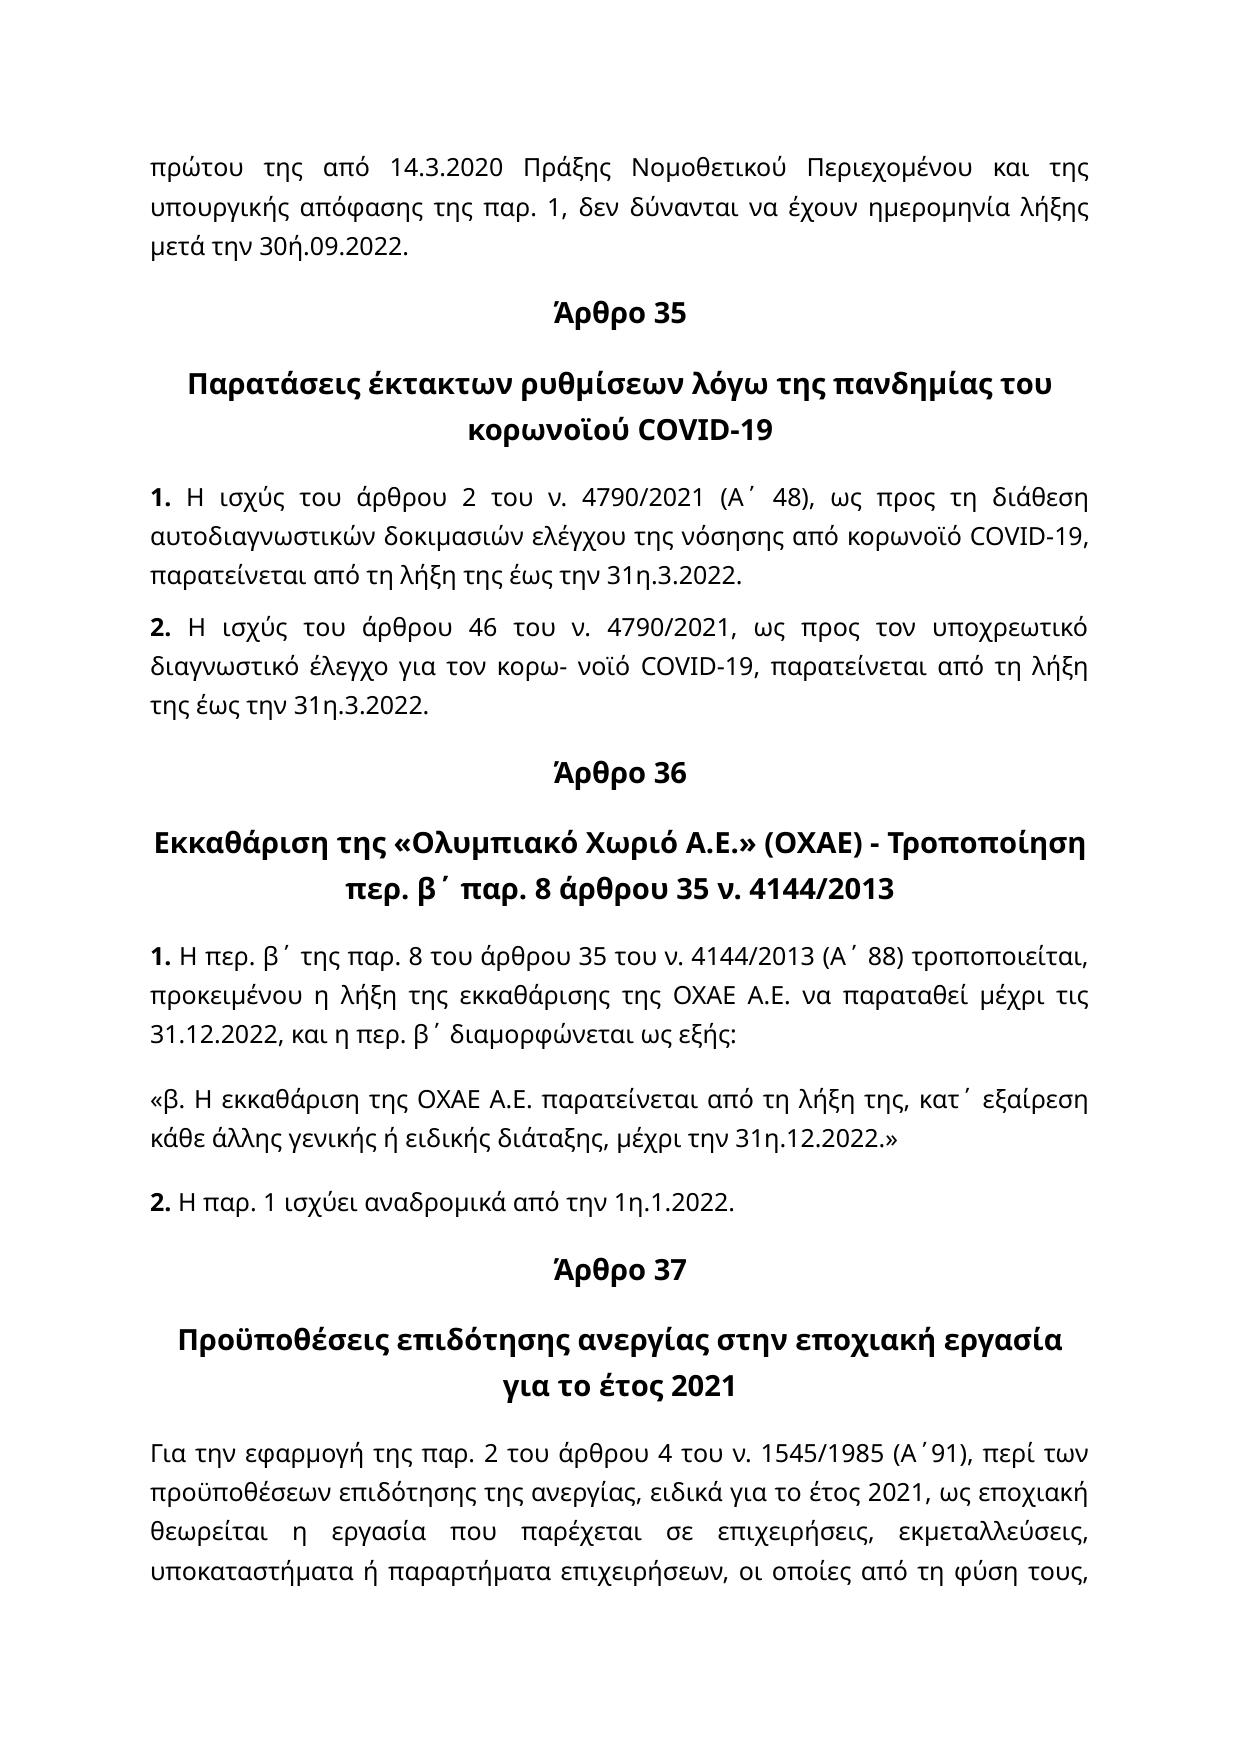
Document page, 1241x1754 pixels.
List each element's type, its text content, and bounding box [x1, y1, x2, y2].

subtitle Εκκαθάριση της «Ολυμπιακό Χωριό Α.Ε.» (ΟΧΑΕ) - Τροποποίηση περ. β΄ παρ. 8 άρθρου 35 ν. 4144/2013 [150, 822, 1090, 908]
text 1. Η περ. β΄ της παρ. 8 του άρθρου 35 του ν. 4144/2013 (Α΄ 88) τροποποιείται, προκειμένου η λήξη της εκκαθάρισης της ΟΧΑΕ Α.Ε. να παραταθεί μέχρι τις 31.12.2022, και η περ. β΄ διαμορφώνεται ως εξής: [150, 939, 1090, 1051]
subtitle Παρατάσεις έκτακτων ρυθμίσεων λόγω της πανδημίας του κορωνοϊού COVID-19 [150, 363, 1090, 448]
text «β. Η εκκαθάριση της ΟΧΑΕ Α.Ε. παρατείνεται από τη λήξη της, κατ΄ εξαίρεση κάθε άλλης γενικής ή ειδικής διάταξης, μέχρι την 31η.12.2022.» [150, 1081, 1090, 1154]
text πρώτου της από 14.3.2020 Πράξης Νομοθετικού Περιεχομένου και της υπουργικής απόφασης της παρ. 1, δεν δύνανται να έχουν ημερομηνία λήξης μετά την 30ή.09.2022. [150, 150, 1090, 262]
subtitle Άρθρο 36 [150, 752, 1090, 792]
text Για την εφαρμογή της παρ. 2 του άρθρου 4 του ν. 1545/1985 (Α΄91), περί των προϋποθέσεων επιδότησης της ανεργίας, ειδικά για το έτος 2021, ως εποχιακή θεωρείται η εργασία που παρέχεται σε επιχειρήσεις, εκμεταλλεύσεις, υποκαταστήματα ή παραρτήματα επιχειρήσεων, οι οποίες από τη φύση τους, [150, 1436, 1090, 1587]
subtitle Προϋποθέσεις επιδότησης ανεργίας στην εποχιακή εργασία για το έτος 2021 [150, 1319, 1090, 1405]
text 2. Η παρ. 1 ισχύει αναδρομικά από την 1η.1.2022. [150, 1184, 1090, 1219]
subtitle Άρθρο 37 [150, 1249, 1090, 1288]
text 2. Η ισχύς του άρθρου 46 του ν. 4790/2021, ως προς τον υποχρεωτικό διαγνωστικό έλεγχο για τον κορω- νοϊό COVID-19, παρατείνεται από τη λήξη της έως την 31η.3.2022. [150, 609, 1090, 722]
text 1. Η ισχύς του άρθρου 2 του ν. 4790/2021 (Α΄ 48), ως προς τη διάθεση αυτοδιαγνωστικών δοκιμασιών ελέγχου της νόσησης από κορωνοϊό COVID-19, παρατείνεται από τη λήξη της έως την 31η.3.2022. [150, 479, 1090, 592]
subtitle Άρθρο 35 [150, 292, 1090, 332]
